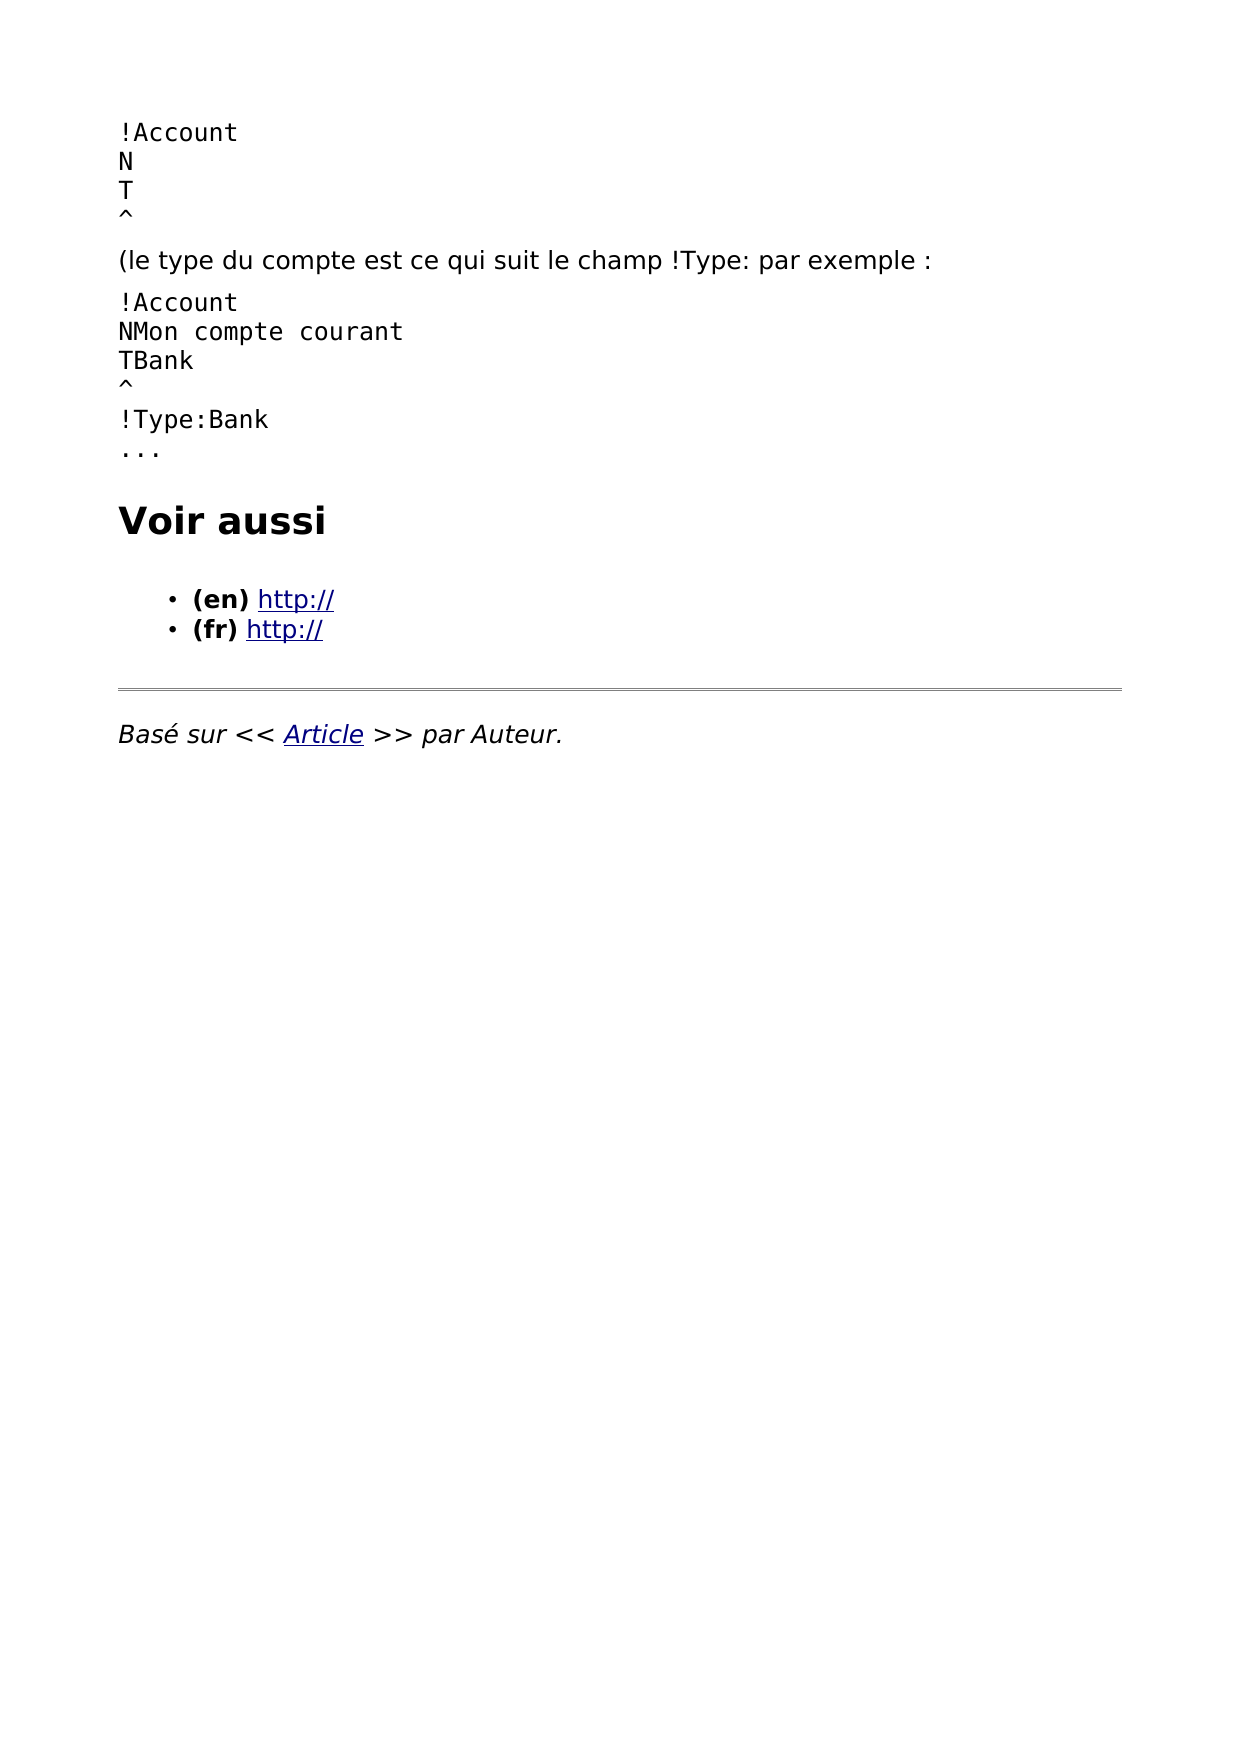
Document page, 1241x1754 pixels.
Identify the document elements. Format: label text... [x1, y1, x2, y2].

text (le type du compte est ce qui suit le champ !Type: par exemple : [118, 247, 1122, 276]
text !Account N T ^ [118, 118, 1122, 235]
list (fr) http:// [177, 615, 1122, 644]
text Basé sur << Article >> par Auteur. [118, 720, 1122, 749]
list (en) http:// [177, 586, 1122, 615]
text !Account NMon compte courant TBank ^ !Type:Bank ... [118, 288, 1122, 463]
subtitle Voir aussi [118, 500, 1122, 544]
